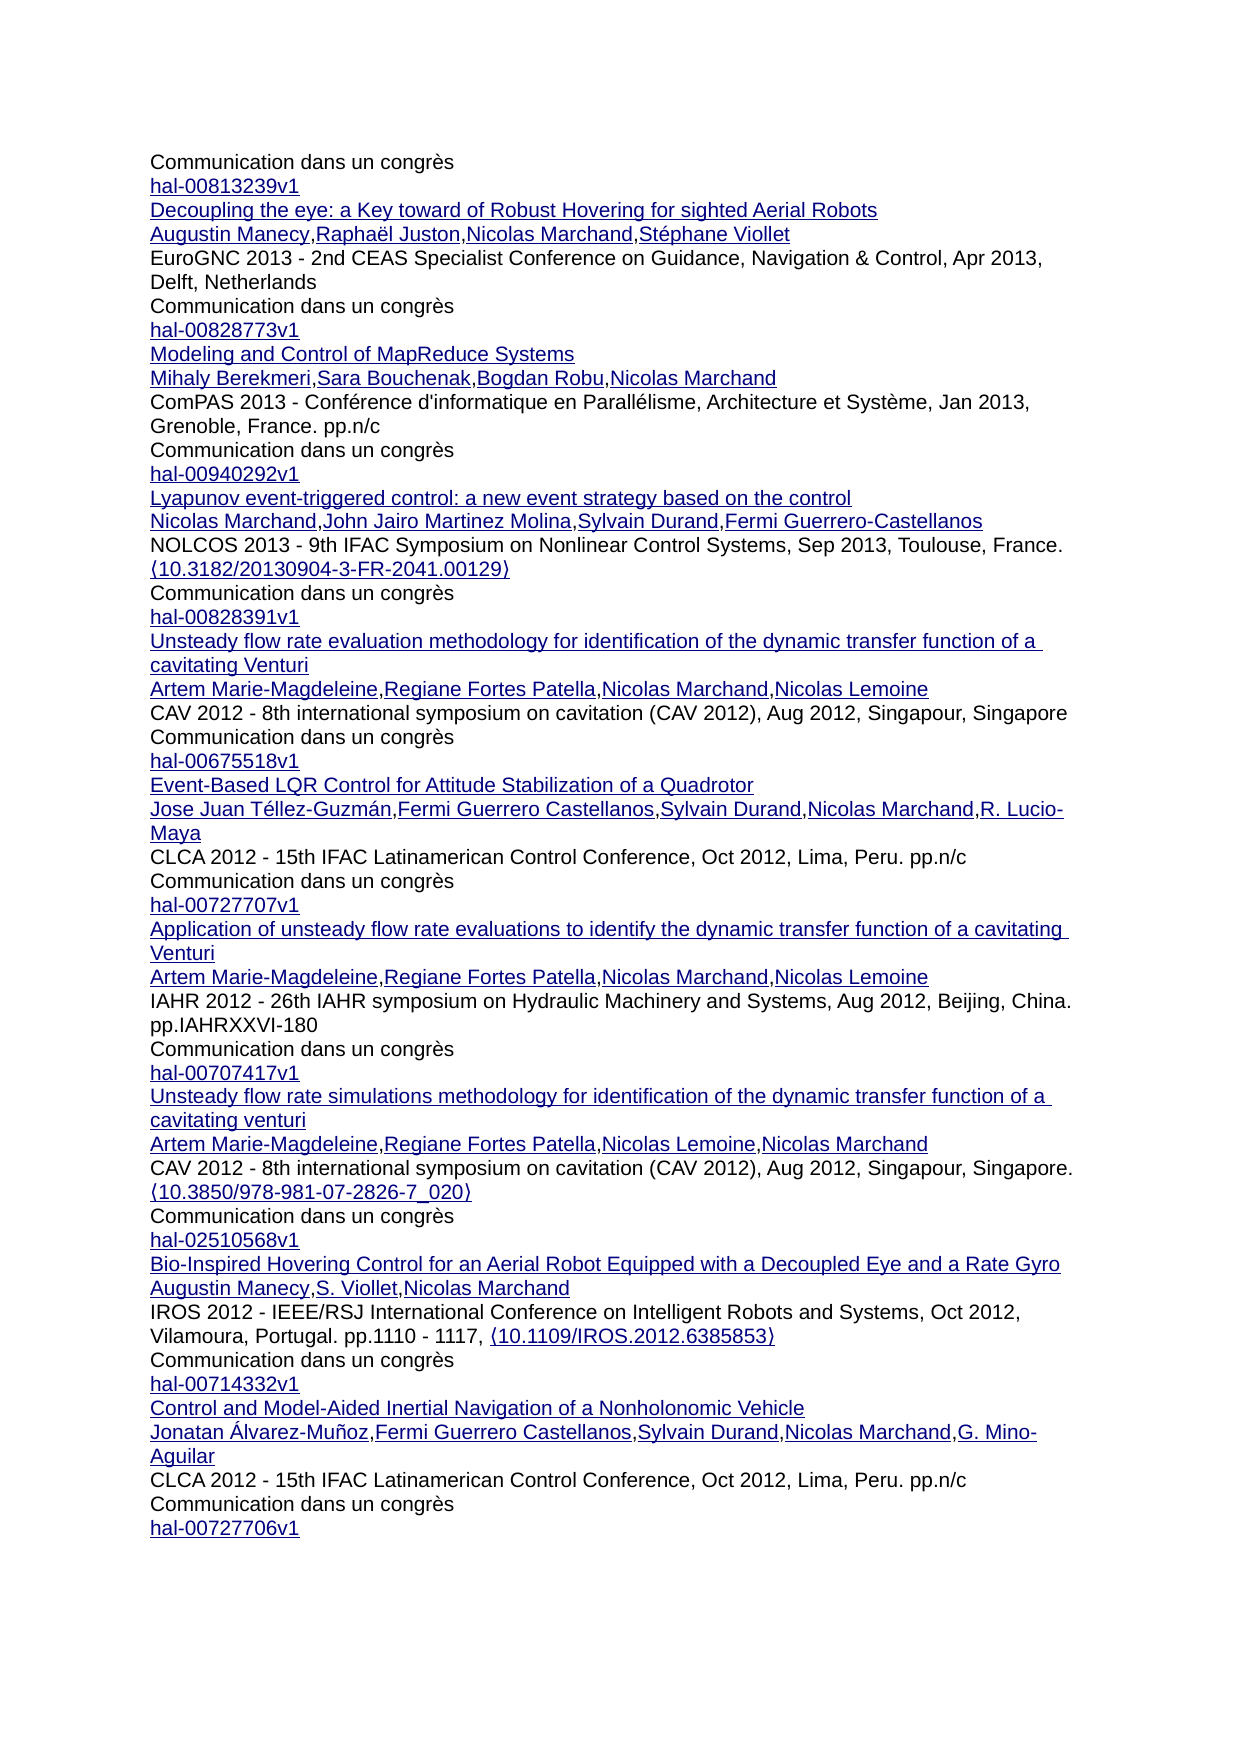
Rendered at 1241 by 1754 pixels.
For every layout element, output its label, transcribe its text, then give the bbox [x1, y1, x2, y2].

table_cell Lyapunov event-triggered control: a new event strategy based on the control Nicolas Marchand,John Jairo Martinez Molina,Sylvain Durand,Fermi Guerrero-Castellanos NOLCOS 2013 - 9th IFAC Symposium on Nonlinear Control Systems, Sep 2013, Toulouse, France. ⟨10.3182/20130904-3-FR-2041.00129⟩ Communication dans un congrès hal-00828391v1 [150, 485, 1090, 629]
table_cell Control and Model-Aided Inertial Navigation of a Nonholonomic Vehicle Jonatan Álvarez-Muñoz,Fermi Guerrero Castellanos,Sylvain Durand,Nicolas Marchand,G. Mino-Aguilar CLCA 2012 - 15th IFAC Latinamerican Control Conference, Oct 2012, Lima, Peru. pp.n/c Communication dans un congrès hal-00727706v1 [150, 1396, 1090, 1539]
table_cell Application of unsteady flow rate evaluations to identify the dynamic transfer function of a cavitating Venturi Artem Marie-Magdeleine,Regiane Fortes Patella,Nicolas Marchand,Nicolas Lemoine IAHR 2012 - 26th IAHR symposium on Hydraulic Machinery and Systems, Aug 2012, Beijing, China. pp.IAHRXXVI-180 Communication dans un congrès hal-00707417v1 [150, 917, 1090, 1084]
table_cell Communication dans un congrès hal-00813239v1 [150, 150, 1090, 198]
table_cell Event-Based LQR Control for Attitude Stabilization of a Quadrotor Jose Juan Téllez-Guzmán,Fermi Guerrero Castellanos,Sylvain Durand,Nicolas Marchand,R. Lucio-Maya CLCA 2012 - 15th IFAC Latinamerican Control Conference, Oct 2012, Lima, Peru. pp.n/c Communication dans un congrès hal-00727707v1 [150, 773, 1090, 917]
table_cell Unsteady flow rate evaluation methodology for identification of the dynamic transfer function of a cavitating Venturi Artem Marie-Magdeleine,Regiane Fortes Patella,Nicolas Marchand,Nicolas Lemoine CAV 2012 - 8th international symposium on cavitation (CAV 2012), Aug 2012, Singapour, Singapore Communication dans un congrès hal-00675518v1 [150, 629, 1090, 773]
table_cell Unsteady flow rate simulations methodology for identification of the dynamic transfer function of a cavitating venturi Artem Marie-Magdeleine,Regiane Fortes Patella,Nicolas Lemoine,Nicolas Marchand CAV 2012 - 8th international symposium on cavitation (CAV 2012), Aug 2012, Singapour, Singapore. ⟨10.3850/978-981-07-2826-7_020⟩ Communication dans un congrès hal-02510568v1 [150, 1084, 1090, 1252]
table_cell Bio-Inspired Hovering Control for an Aerial Robot Equipped with a Decoupled Eye and a Rate Gyro Augustin Manecy,S. Viollet,Nicolas Marchand IROS 2012 - IEEE/RSJ International Conference on Intelligent Robots and Systems, Oct 2012, Vilamoura, Portugal. pp.1110 - 1117, ⟨10.1109/IROS.2012.6385853⟩ Communication dans un congrès hal-00714332v1 [150, 1252, 1090, 1396]
table_cell Decoupling the eye: a Key toward of Robust Hovering for sighted Aerial Robots Augustin Manecy,Raphaël Juston,Nicolas Marchand,Stéphane Viollet EuroGNC 2013 - 2nd CEAS Specialist Conference on Guidance, Navigation & Control, Apr 2013, Delft, Netherlands Communication dans un congrès hal-00828773v1 [150, 198, 1090, 342]
table_cell Modeling and Control of MapReduce Systems Mihaly Berekmeri,Sara Bouchenak,Bogdan Robu,Nicolas Marchand ComPAS 2013 - Conférence d'informatique en Parallélisme, Architecture et Système, Jan 2013, Grenoble, France. pp.n/c Communication dans un congrès hal-00940292v1 [150, 342, 1090, 485]
